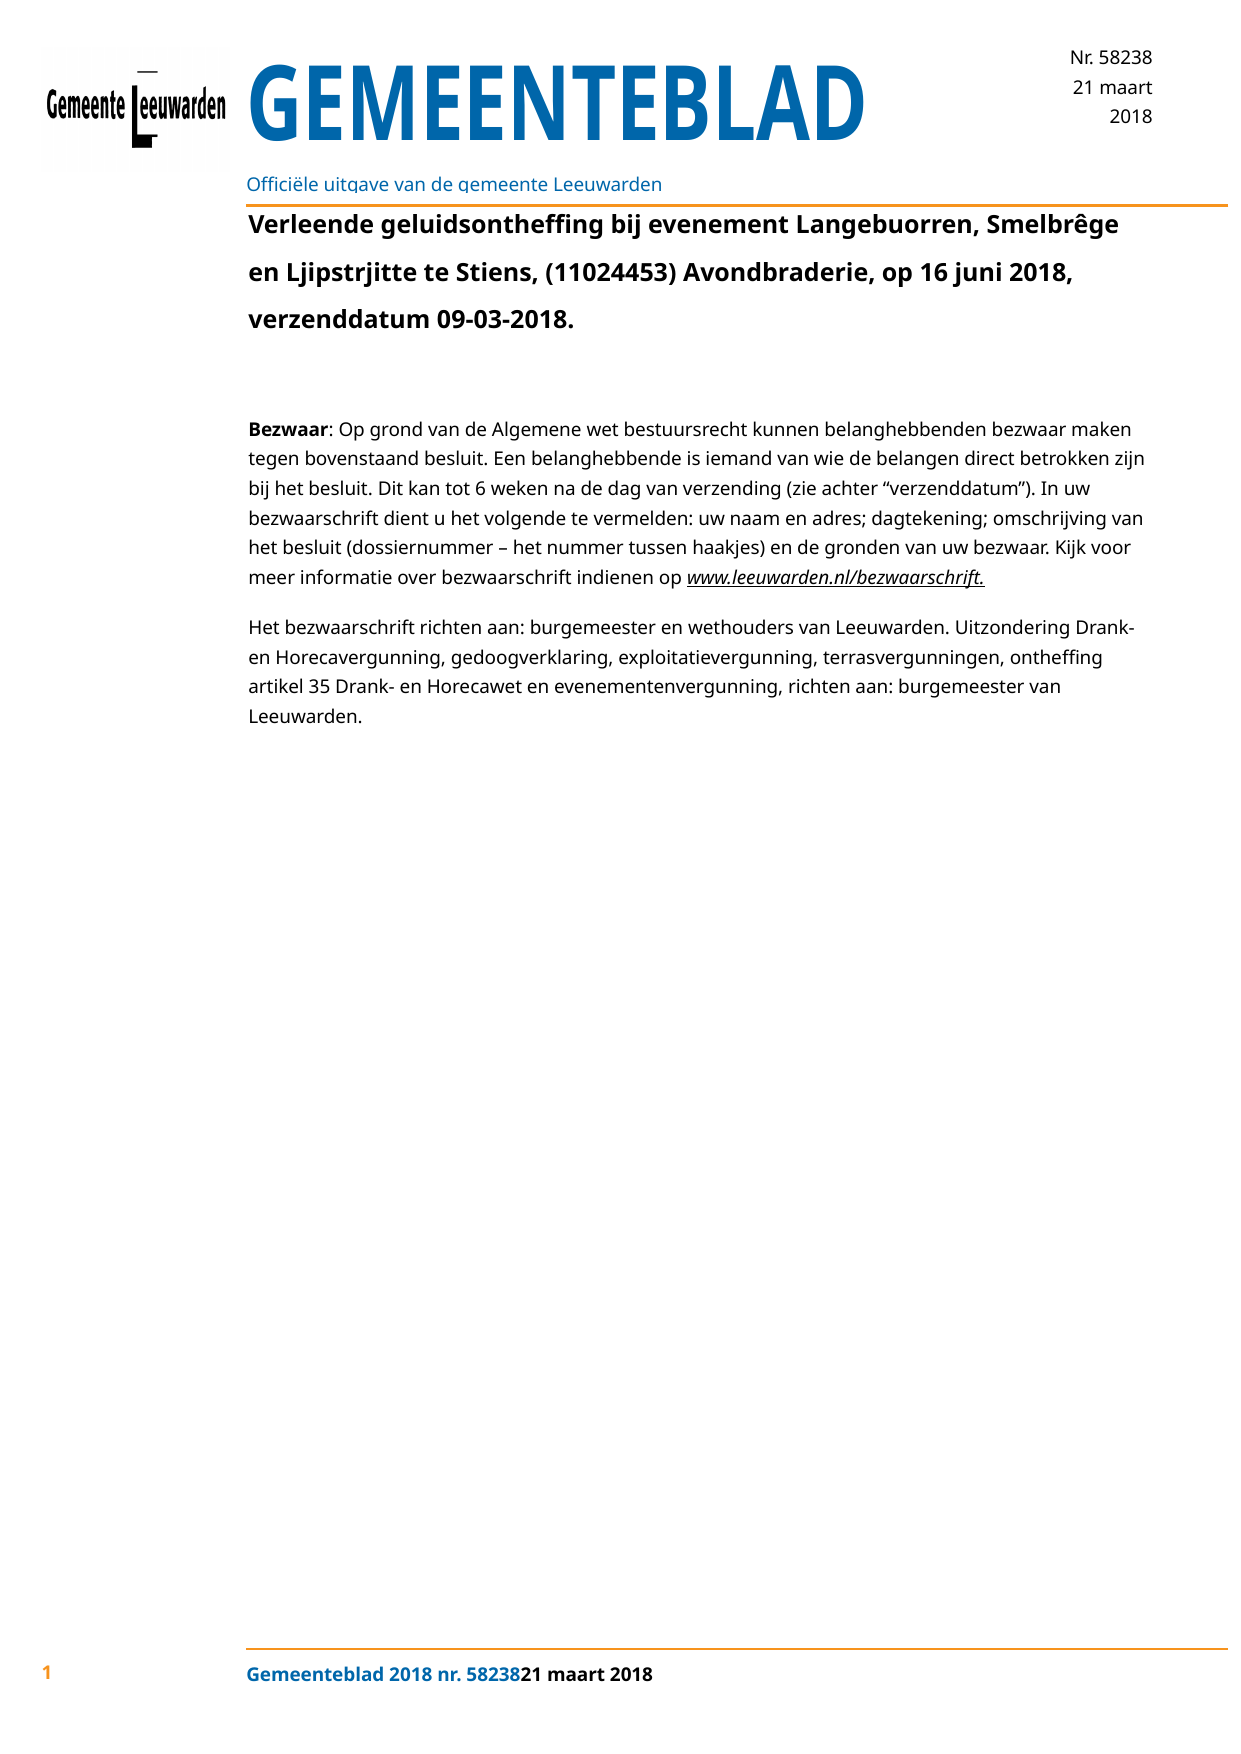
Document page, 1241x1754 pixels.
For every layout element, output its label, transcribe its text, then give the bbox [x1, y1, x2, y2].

picture [41, 47, 231, 172]
text Het bezwaarschrift richten aan: burgemeester en wethouders van Leeuwarden. Uitzondering Drank- en Horecavergunning, gedoogverklaring, exploitatievergunning, terrasvergunningen, ontheffing artikel 35 Drank- en Horecawet en evenementenvergunning, richten aan: burgemeester van Leeuwarden. [248, 614, 1152, 729]
text Bezwaar: Op grond van de Algemene wet bestuursrecht kunnen belanghebbenden bezwaar maken tegen bovenstaand besluit. Een belanghebbende is iemand van wie de belangen direct betrokken zijn bij het besluit. Dit kan tot 6 weken na de dag van verzending (zie achter “verzenddatum”). In uw bezwaarschrift dient u het volgende te vermelden: uw naam en adres; dagtekening; omschrijving van het besluit (dossiernummer – het nummer tussen haakjes) en de gronden van uw bezwaar. Kijk voor meer informatie over bezwaarschrift indienen op www.leeuwarden.nl/bezwaarschrift. [248, 416, 1152, 589]
text Verleende geluidsontheffing bij evenement Langebuorren, Smelbrêge en Ljipstrjitte te Stiens, (11024453) Avondbraderie, op 16 juni 2018, verzenddatum 09-03-2018. [248, 207, 1152, 336]
